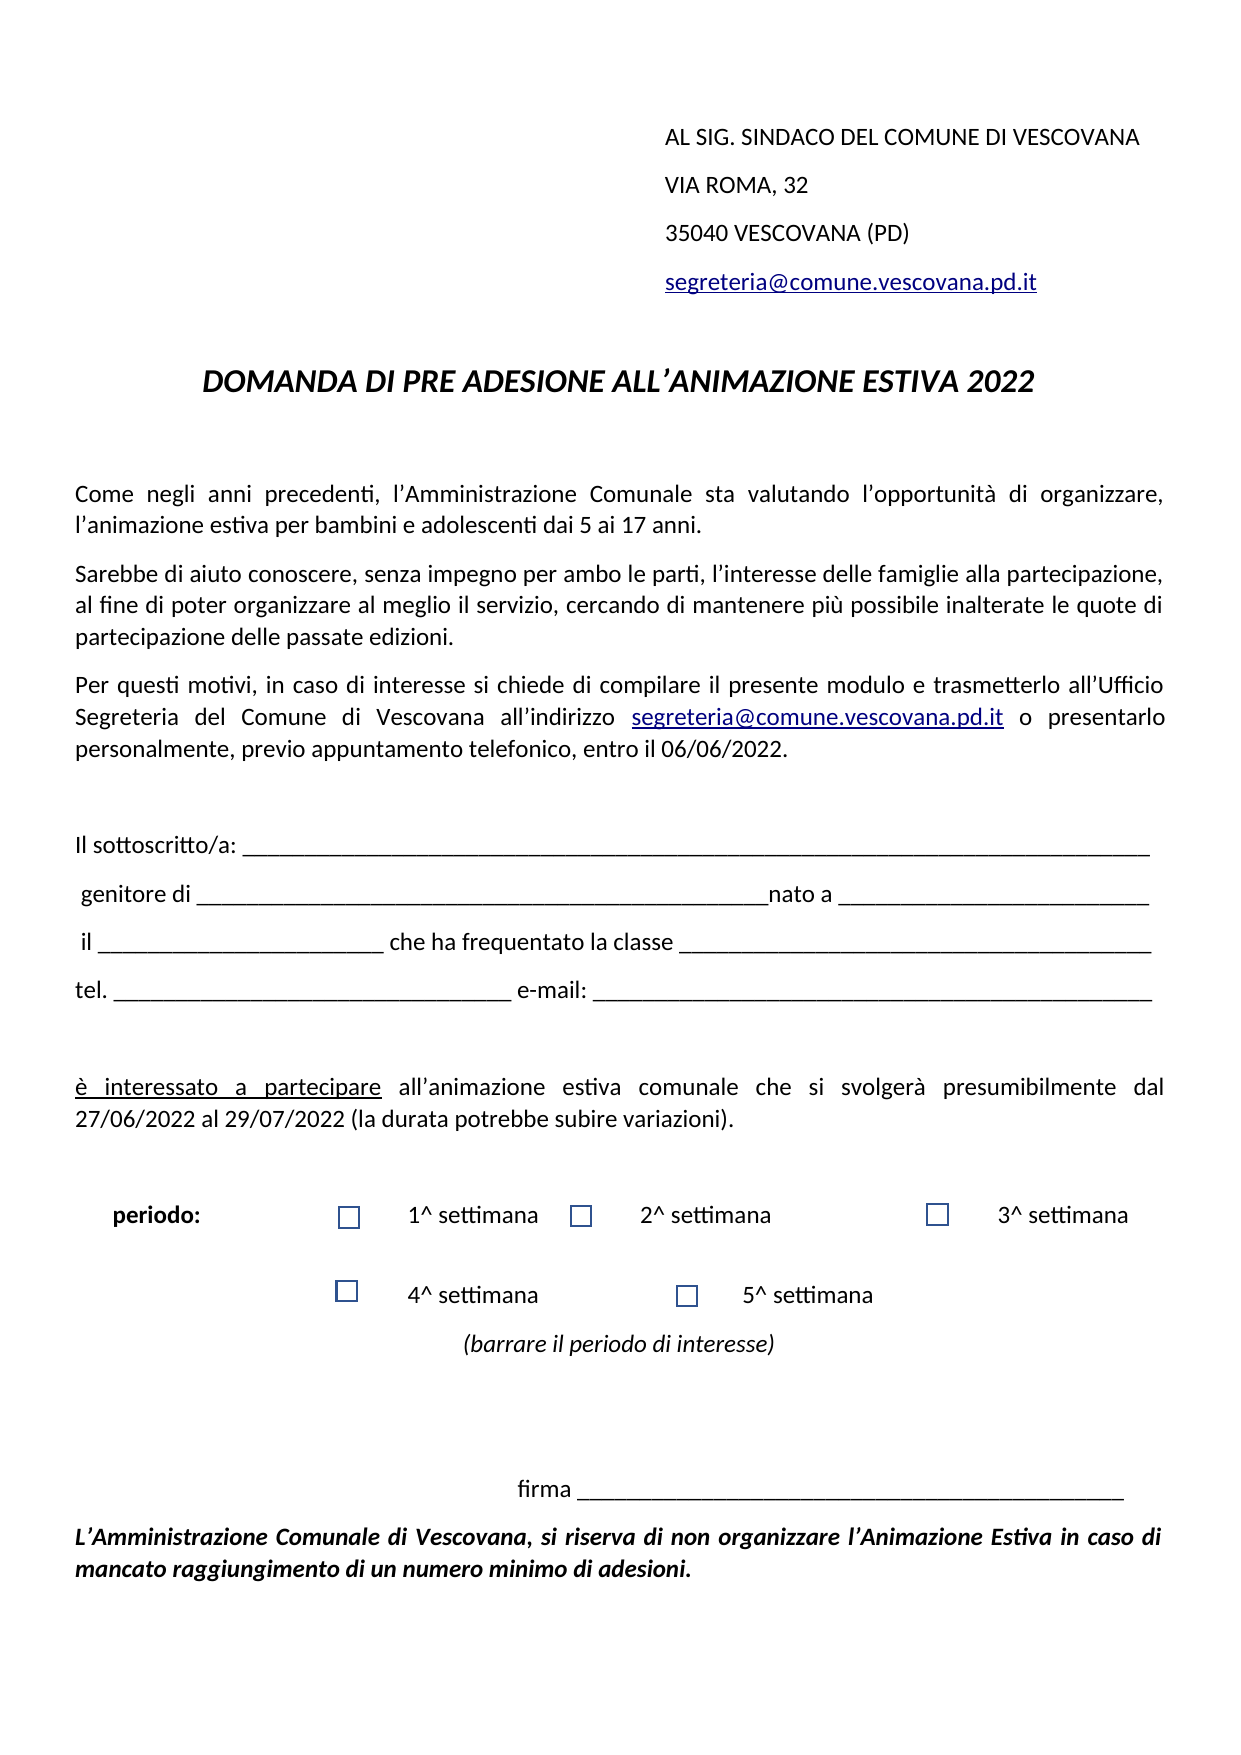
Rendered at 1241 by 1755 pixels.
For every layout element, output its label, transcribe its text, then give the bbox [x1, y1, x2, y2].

text L’Amministrazione Comunale di Vescovana, si riserva di non organizzare l’Animazione Estiva in caso di mancato raggiungimento di un numero minimo di adesioni. [75, 1521, 1165, 1583]
text il _______________________ che ha frequentato la classe ______________________________________ [75, 926, 1165, 957]
text DOMANDA DI PRE ADESIONE ALL’ANIMAZIONE ESTIVA 2022 [75, 360, 1165, 401]
text segreteria@comune.vescovana.pd.it [591, 266, 1165, 296]
text (barrare il periodo di interesse) [75, 1328, 1165, 1358]
text genitore di ______________________________________________nato a _________________________ [75, 878, 1165, 908]
text tel. ________________________________ e-mail: _____________________________________________ [75, 974, 1165, 1005]
text VIA ROMA, 32 [517, 169, 1165, 199]
text periodo: 1^ settimana 2^ settimana 3^ settimana [112, 1199, 1165, 1262]
text Il sottoscritto/a: _________________________________________________________________________ [75, 829, 1165, 860]
text Sarebbe di aiuto conoscere, senza impegno per ambo le parti, l’interesse delle famiglie alla partecipazione, al fine di poter organizzare al meglio il servizio, cercando di mantenere più possibile inalterate le quote di partecipazione delle passate edizioni. [75, 558, 1165, 652]
text 35040 VESCOVANA (PD) [591, 217, 1165, 248]
text Per questi motivi, in caso di interesse si chiede di compilare il presente modulo e trasmetterlo all’Ufficio Segreteria del Comune di Vescovana all’indirizzo segreteria@comune.vescovana.pd.it o presentarlo personalmente, previo appuntamento telefonico, entro il 06/06/2022. [75, 669, 1165, 763]
text è interessato a partecipare all’animazione estiva comunale che si svolgerà presumibilmente dal 27/06/2022 al 29/07/2022 (la durata potrebbe subire variazioni). [75, 1071, 1165, 1133]
text AL SIG. SINDACO DEL COMUNE DI VESCOVANA [591, 121, 1165, 151]
text Come negli anni precedenti, l’Amministrazione Comunale sta valutando l’opportunità di organizzare, l’animazione estiva per bambini e adolescenti dai 5 ai 17 anni. [75, 478, 1165, 540]
text 4^ settimana 5^ settimana [112, 1279, 1165, 1310]
text firma ____________________________________________ [517, 1473, 1165, 1503]
